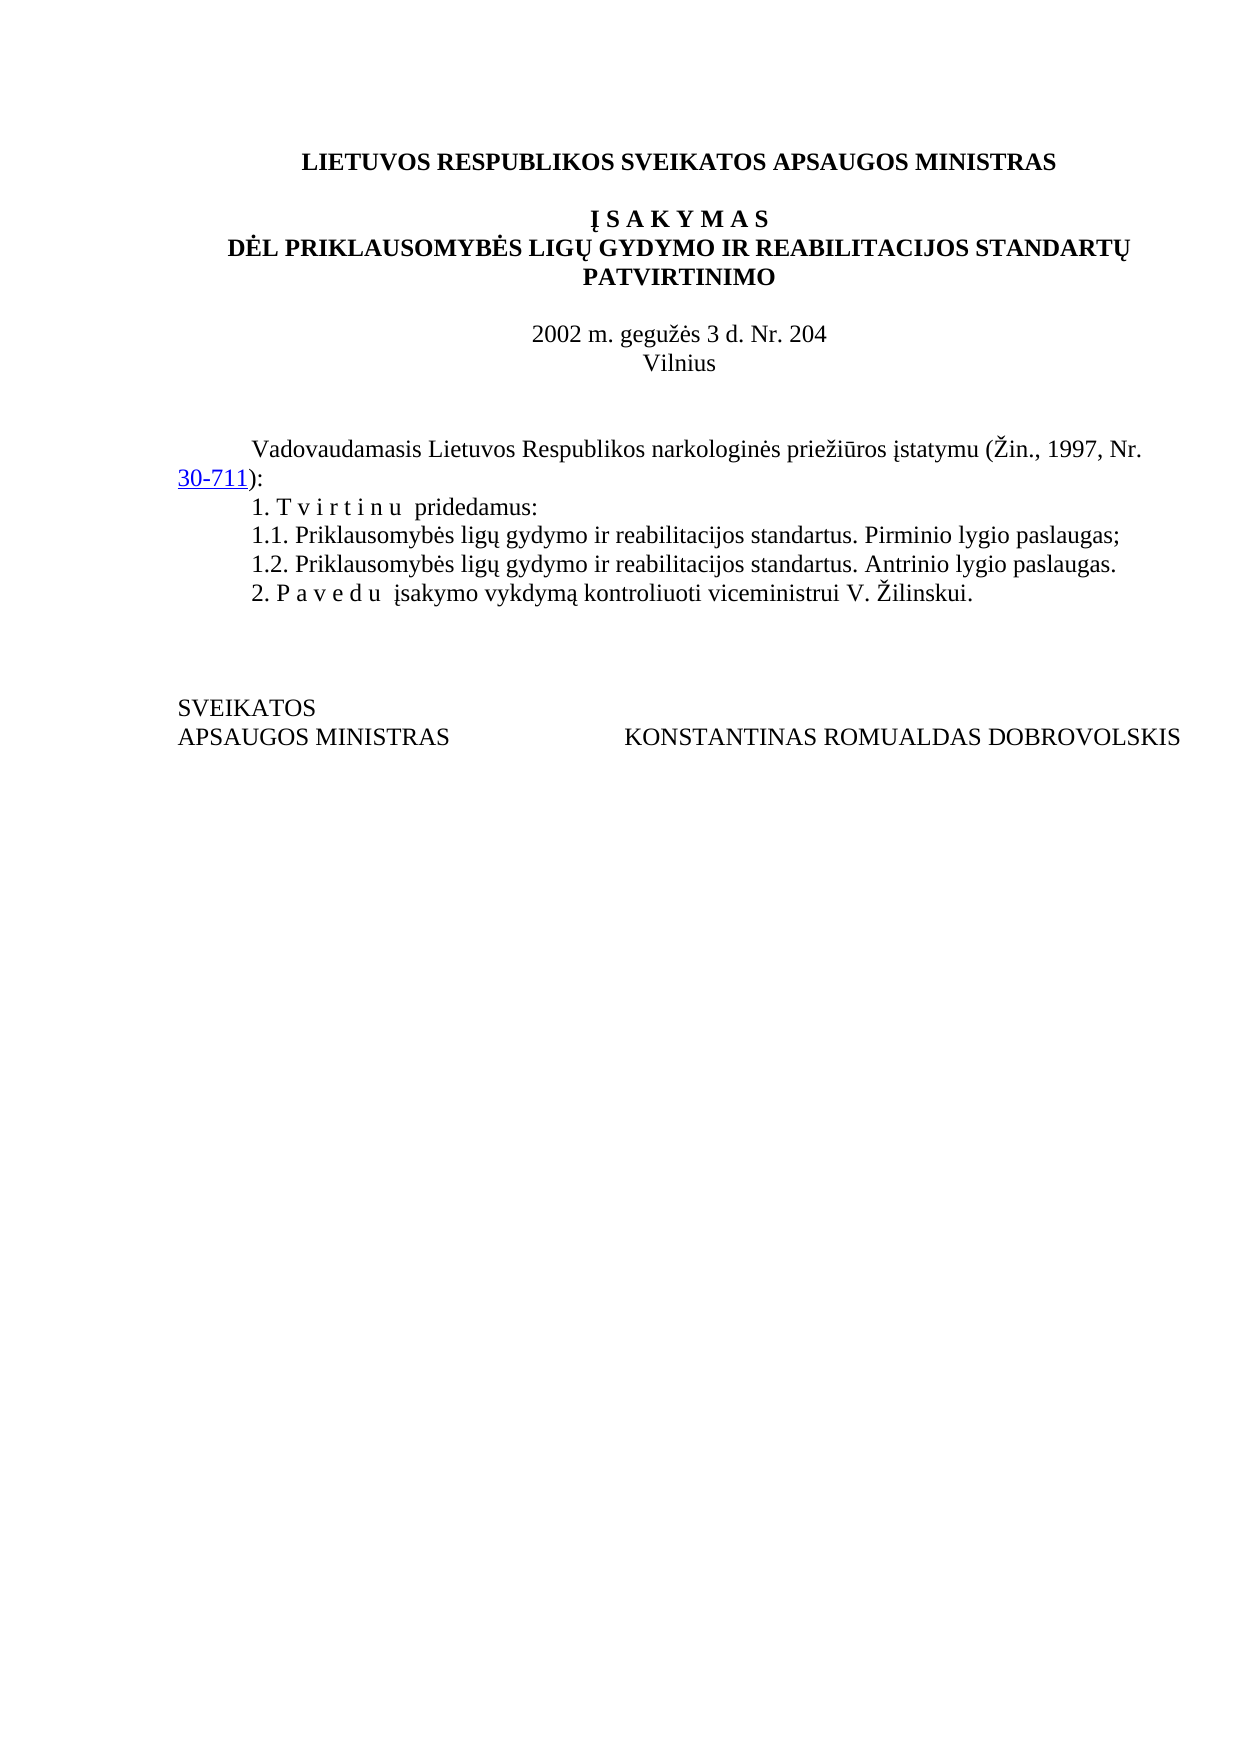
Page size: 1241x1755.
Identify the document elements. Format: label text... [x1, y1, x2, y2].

text LIETUVOS RESPUBLIKOS SVEIKATOS APSAUGOS MINISTRAS [177, 147, 1181, 176]
text Vilnius [177, 348, 1181, 377]
text 2. Pavedu įsakymo vykdymą kontroliuoti viceministrui V. Žilinskui. [177, 578, 1181, 607]
text APSAUGOS MINISTRAS KONSTANTINAS ROMUALDAS DOBROVOLSKIS [177, 722, 1181, 751]
text SVEIKATOS [177, 693, 1181, 722]
text Į S A K Y M A S [177, 204, 1181, 233]
text 1.2. Priklausomybės ligų gydymo ir reabilitacijos standartus. Antrinio lygio paslaugas. [177, 549, 1181, 578]
text 1.1. Priklausomybės ligų gydymo ir reabilitacijos standartus. Pirminio lygio paslaugas; [177, 521, 1181, 549]
text 2002 m. gegužės 3 d. Nr. 204 [177, 319, 1181, 348]
text Vadovaudamasis Lietuvos Respublikos narkologinės priežiūros įstatymu (Žin., 1997, Nr. 30-711): [177, 434, 1181, 492]
text DĖL PRIKLAUSOMYBĖS LIGŲ GYDYMO IR REABILITACIJOS STANDARTŲ PATVIRTINIMO [177, 233, 1181, 291]
text 1. Tvirtinu pridedamus: [177, 492, 1181, 521]
